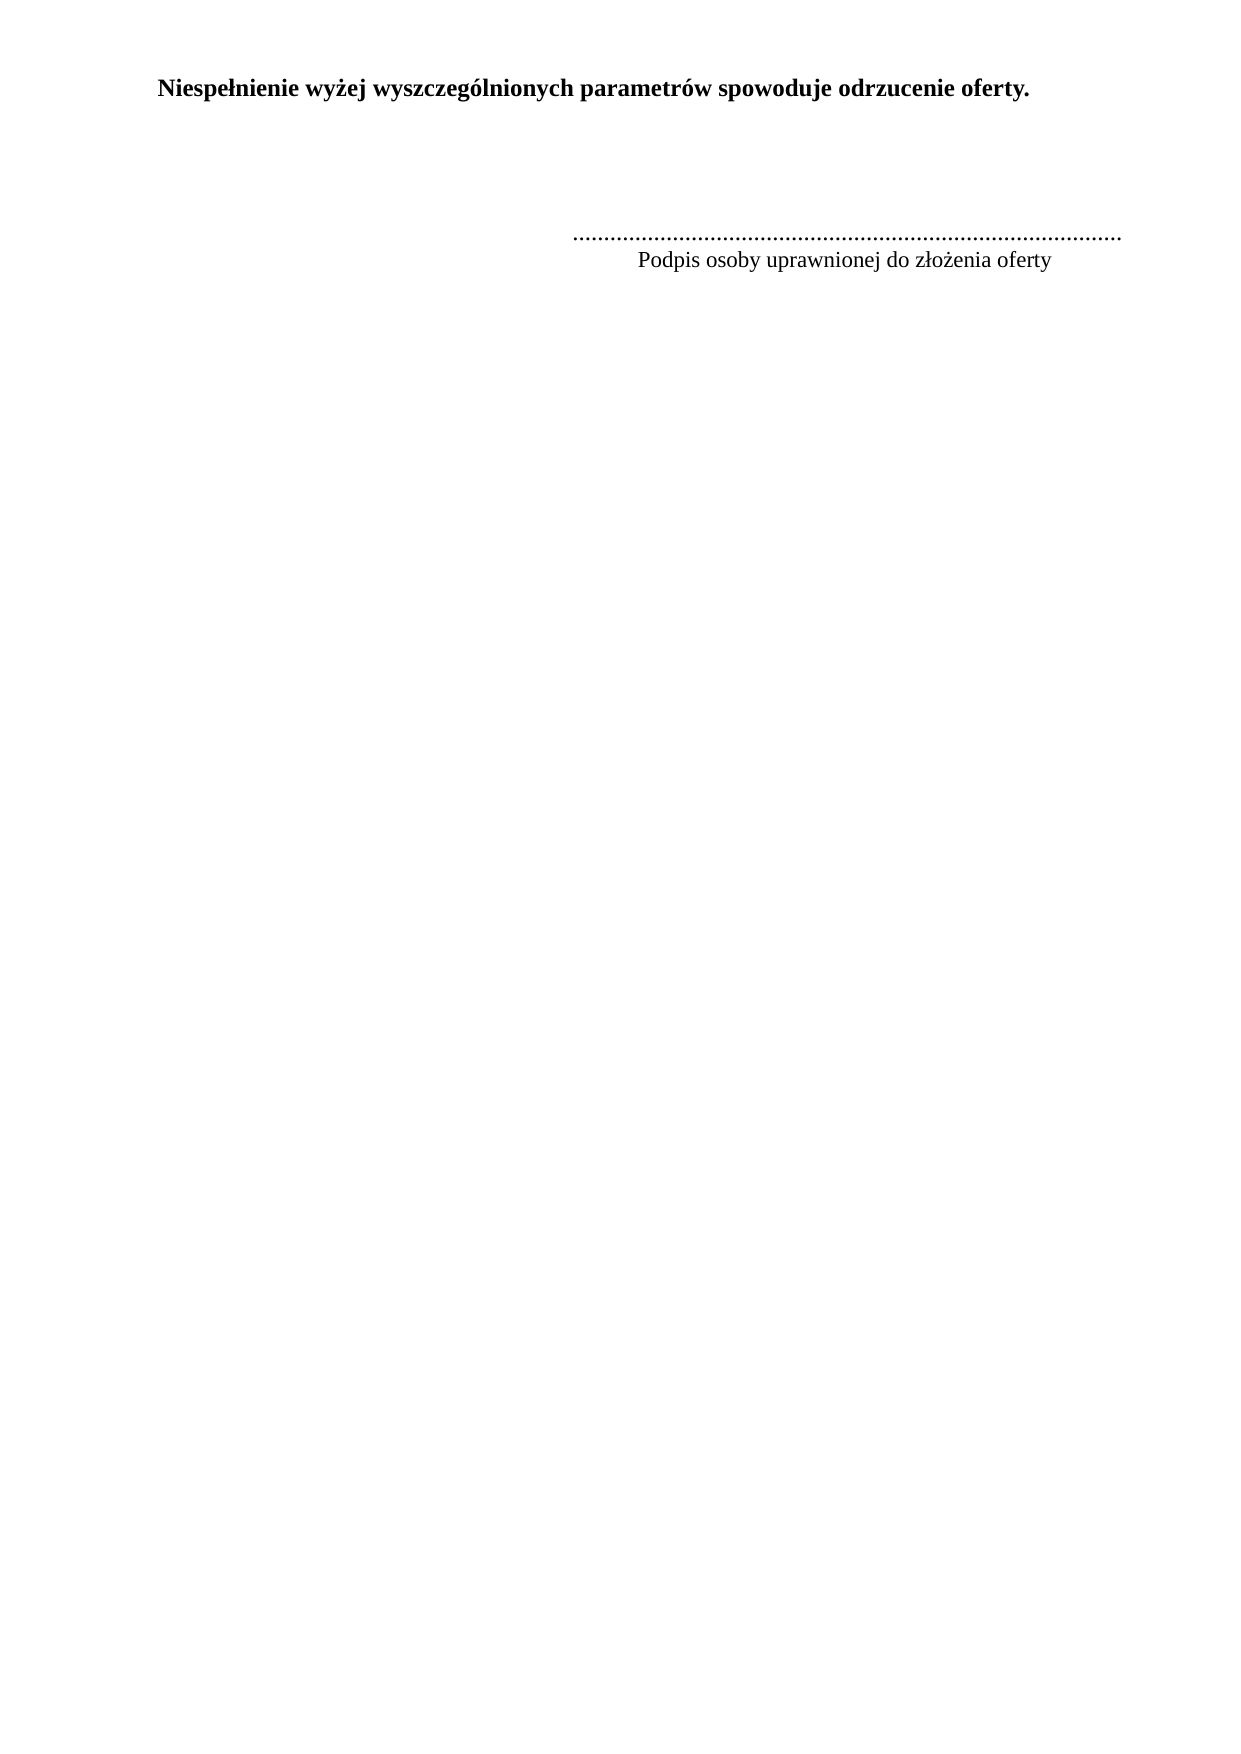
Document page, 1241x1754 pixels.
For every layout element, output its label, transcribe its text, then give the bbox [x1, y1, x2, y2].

text ........................................................................................ [66, 217, 1122, 246]
text Niespełnienie wyżej wyszczególnionych parametrów spowoduje odrzucenie oferty. [66, 73, 1122, 102]
text Podpis osoby uprawnionej do złożenia oferty [66, 246, 1122, 272]
